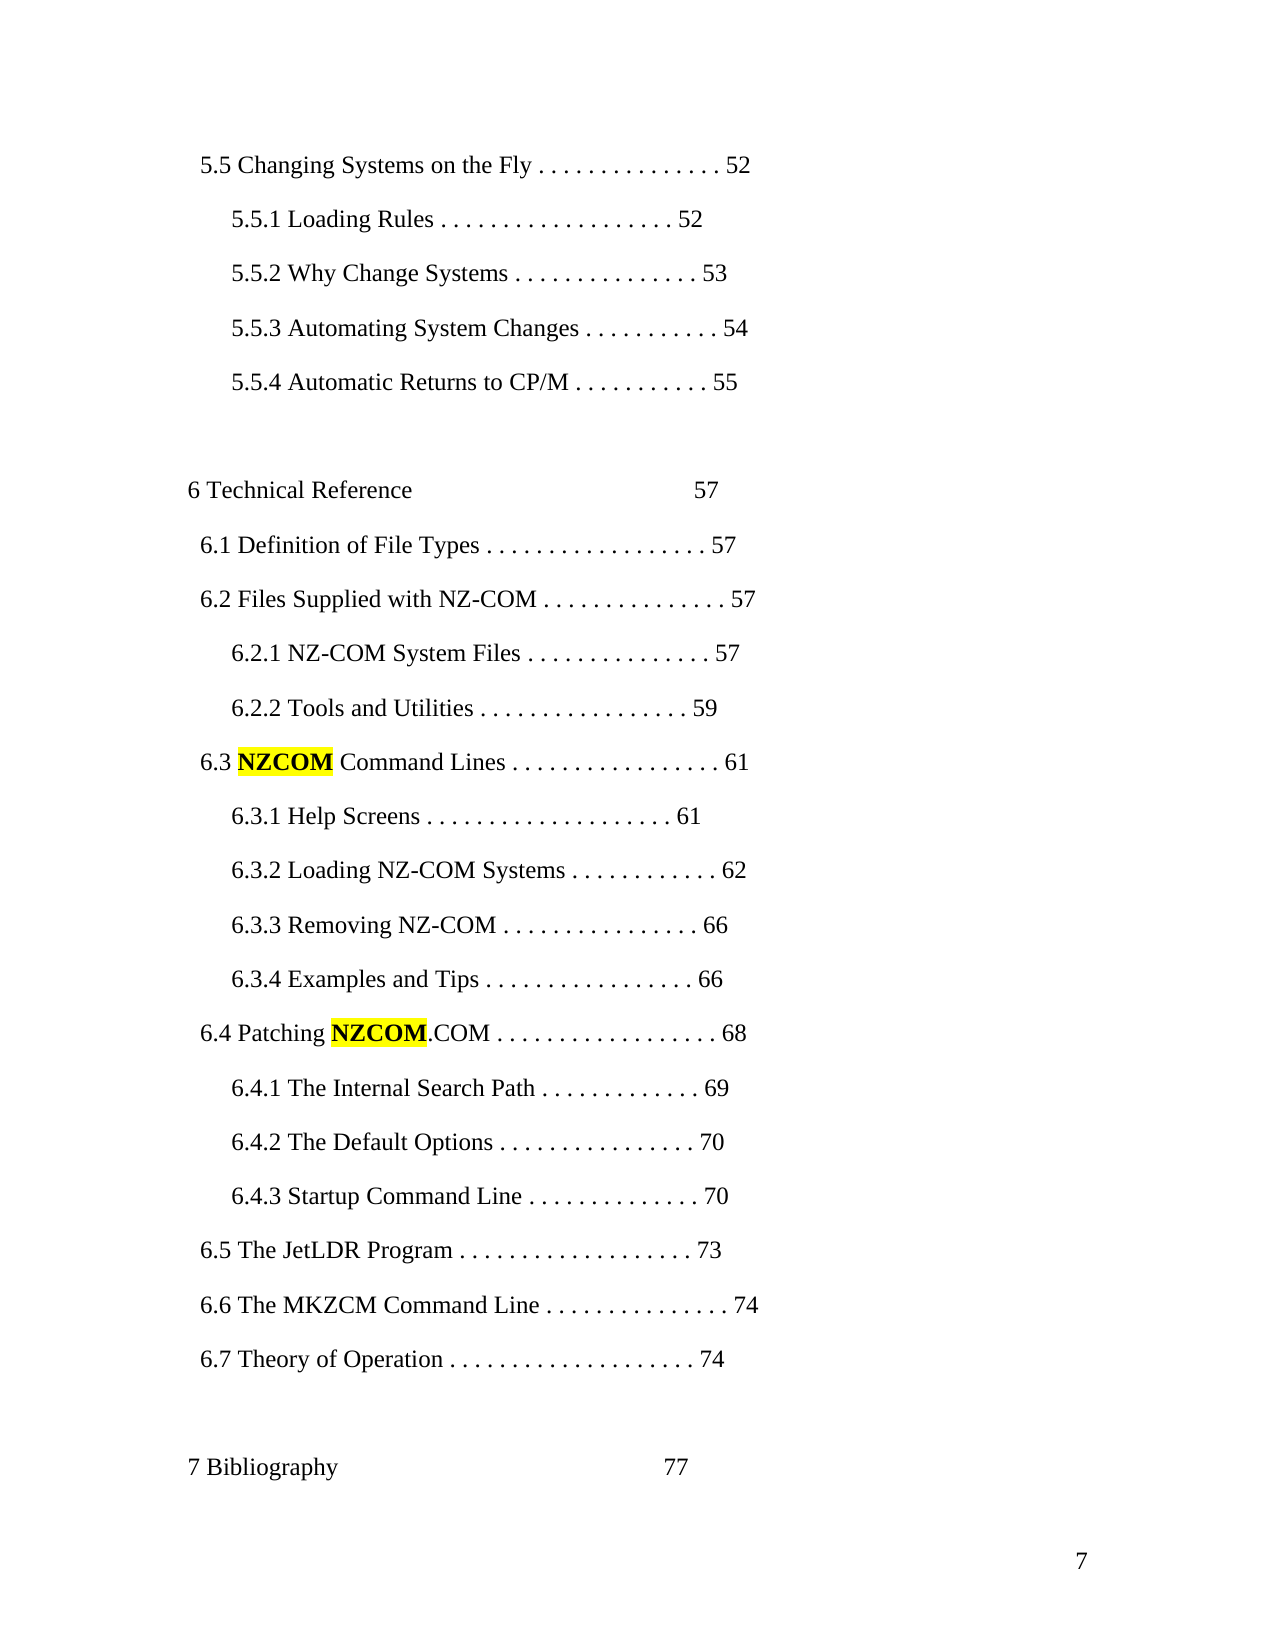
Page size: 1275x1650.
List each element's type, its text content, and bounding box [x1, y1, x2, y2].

text 6.3.4 Examples and Tips . . . . . . . . . . . . . . . . . 66 [187, 964, 1087, 993]
text 6.2.1 NZ-COM System Files . . . . . . . . . . . . . . . 57 [187, 638, 1087, 667]
text 6.2 Files Supplied with NZ-COM . . . . . . . . . . . . . . . 57 [187, 584, 1087, 613]
text 6.3.1 Help Screens . . . . . . . . . . . . . . . . . . . . 61 [187, 801, 1087, 830]
text 6.6 The MKZCM Command Line . . . . . . . . . . . . . . . 74 [187, 1290, 1087, 1318]
text 6.3.2 Loading NZ-COM Systems . . . . . . . . . . . . 62 [187, 856, 1087, 884]
text 6.7 Theory of Operation . . . . . . . . . . . . . . . . . . . . 74 [187, 1344, 1087, 1373]
text 5.5.3 Automating System Changes . . . . . . . . . . . 54 [187, 313, 1087, 342]
text 7 Bibliography 77 [187, 1452, 1087, 1481]
text 6.1 Definition of File Types . . . . . . . . . . . . . . . . . . 57 [187, 530, 1087, 559]
text 6.5 The JetLDR Program . . . . . . . . . . . . . . . . . . . 73 [187, 1235, 1087, 1264]
text 6.4.3 Startup Command Line . . . . . . . . . . . . . . 70 [187, 1181, 1087, 1210]
text 6.4.2 The Default Options . . . . . . . . . . . . . . . . 70 [187, 1127, 1087, 1156]
text 6.3.3 Removing NZ-COM . . . . . . . . . . . . . . . . 66 [187, 910, 1087, 938]
text 5.5.4 Automatic Returns to CP/M . . . . . . . . . . . 55 [187, 367, 1087, 396]
text 6.4 Patching NZCOM.COM . . . . . . . . . . . . . . . . . . 68 [187, 1018, 1087, 1047]
text 6.4.1 The Internal Search Path . . . . . . . . . . . . . 69 [187, 1073, 1087, 1101]
text 6.2.2 Tools and Utilities . . . . . . . . . . . . . . . . . 59 [187, 693, 1087, 721]
text 5.5.2 Why Change Systems . . . . . . . . . . . . . . . 53 [187, 258, 1087, 287]
text 6 Technical Reference 57 [187, 476, 1087, 504]
text 6.3 NZCOM Command Lines . . . . . . . . . . . . . . . . . 61 [187, 747, 1087, 776]
text 5.5.1 Loading Rules . . . . . . . . . . . . . . . . . . . 52 [187, 204, 1087, 233]
text 5.5 Changing Systems on the Fly . . . . . . . . . . . . . . . 52 [187, 150, 1087, 179]
